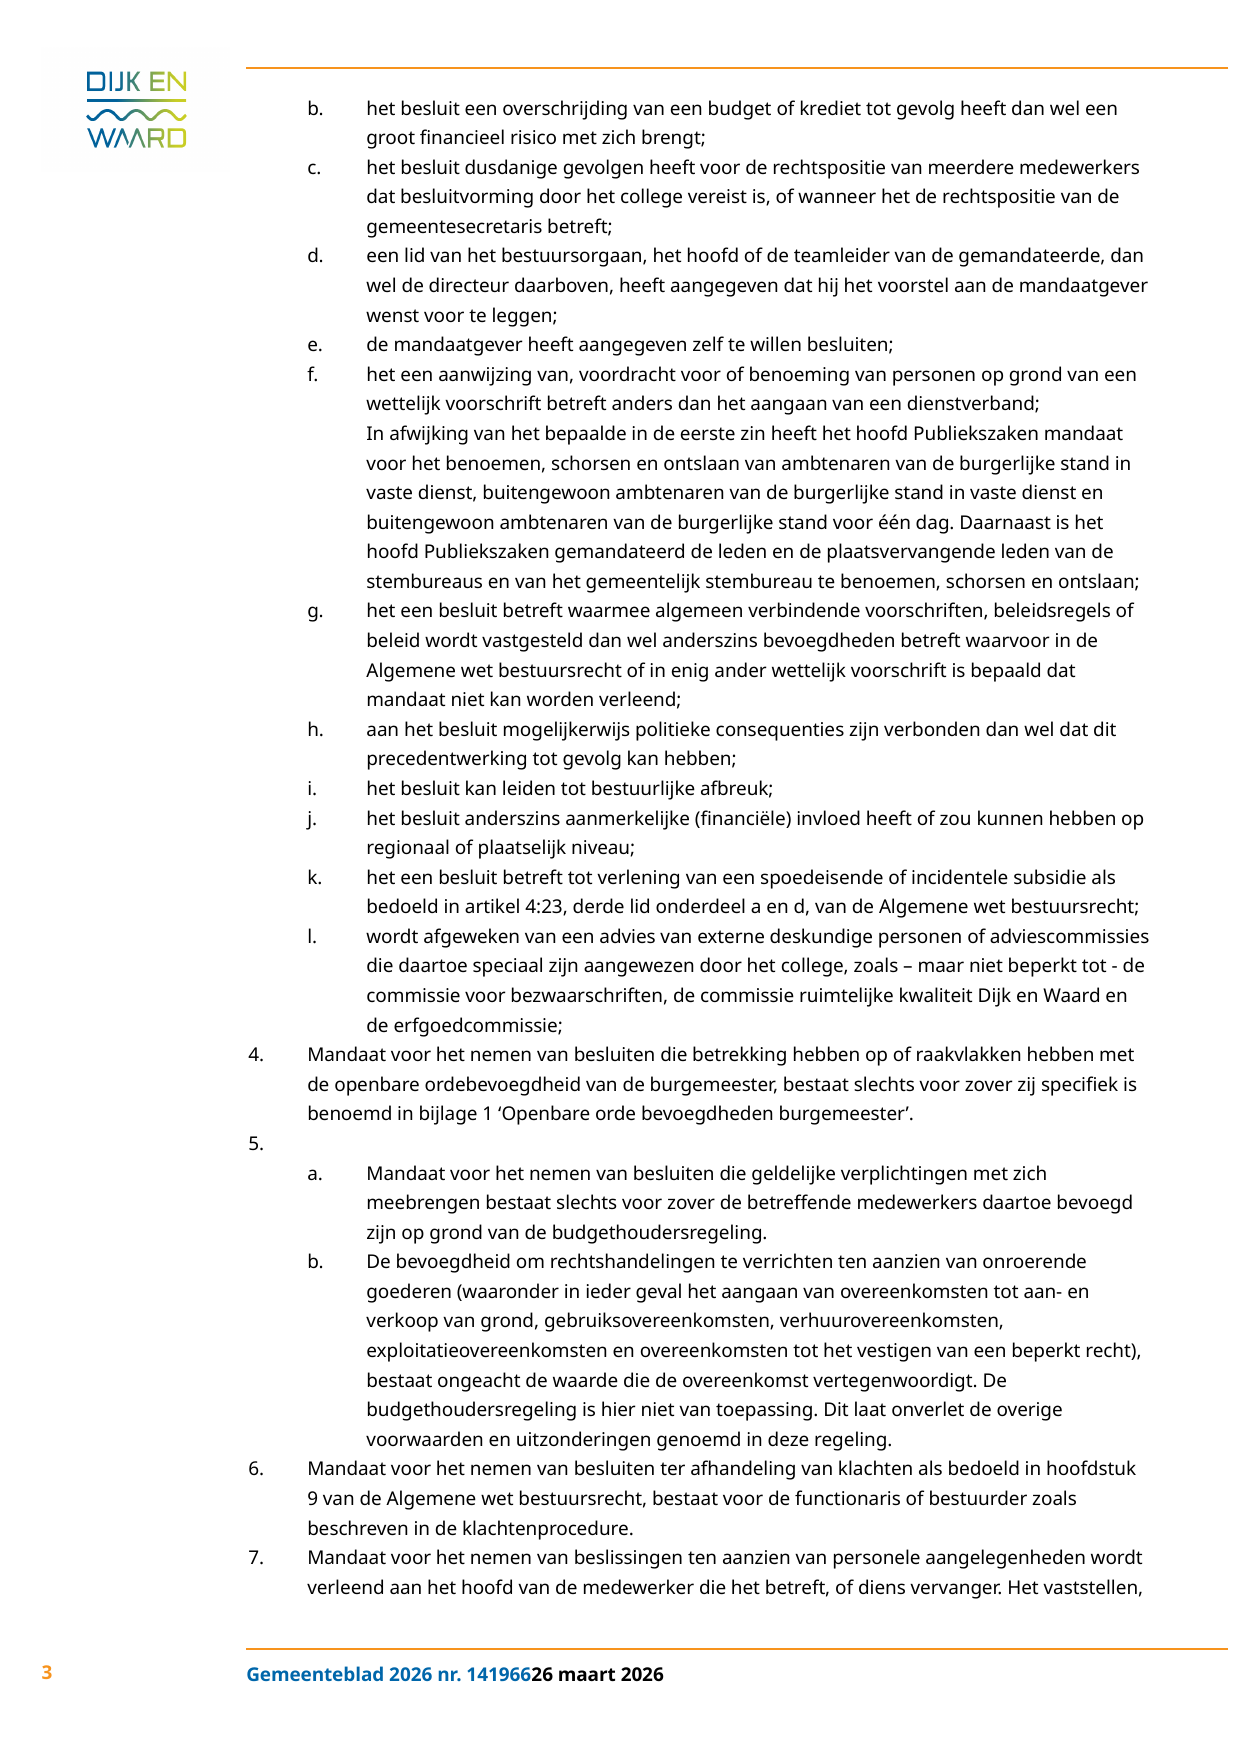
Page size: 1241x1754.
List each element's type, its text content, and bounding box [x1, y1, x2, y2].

list Mandaat voor het nemen van besluiten die betrekking hebben op of raakvlakken hebben met de openbare ordebevoegdheid van de burgemeester, bestaat slechts voor zover zij specifiek is benoemd in bijlage 1 ‘Openbare orde bevoegdheden burgemeester’. [248, 1041, 1152, 1126]
picture [41, 47, 231, 172]
list het een besluit betreft tot verlening van een spoedeisende of incidentele subsidie als bedoeld in artikel 4:23, derde lid onderdeel a en d, van de Algemene wet bestuursrecht; [307, 864, 1152, 919]
list een lid van het bestuursorgaan, het hoofd of de teamleider van de gemandateerde, dan wel de directeur daarboven, heeft aangegeven dat hij het voorstel aan de mandaatgever wenst voor te leggen; [307, 243, 1152, 328]
list In afwijking van het bepaalde in de eerste zin heeft het hoofd Publiekszaken mandaat voor het benoemen, schorsen en ontslaan van ambtenaren van de burgerlijke stand in vaste dienst, buitengewoon ambtenaren van de burgerlijke stand in vaste dienst en buitengewoon ambtenaren van de burgerlijke stand voor één dag. Daarnaast is het hoofd Publiekszaken gemandateerd de leden en de plaatsvervangende leden van de stembureaus en van het gemeentelijk stembureau te benoemen, schorsen en ontslaan; [307, 420, 1152, 594]
list het een aanwijzing van, voordracht voor of benoeming van personen op grond van een wettelijk voorschrift betreft anders dan het aangaan van een dienstverband; [307, 361, 1152, 416]
list het besluit kan leiden tot bestuurlijke afbreuk; [307, 775, 1152, 801]
list Mandaat voor het nemen van besluiten die geldelijke verplichtingen met zich meebrengen bestaat slechts voor zover de betreffende medewerkers daartoe bevoegd zijn op grond van de budgethoudersregeling. [307, 1160, 1152, 1245]
list het besluit dusdanige gevolgen heeft voor de rechtspositie van meerdere medewerkers dat besluitvorming door het college vereist is, of wanneer het de rechtspositie van de gemeentesecretaris betreft; [307, 154, 1152, 239]
list wordt afgeweken van een advies van externe deskundige personen of adviescommissies die daartoe speciaal zijn aangewezen door het college, zoals – maar niet beperkt tot - de commissie voor bezwaarschriften, de commissie ruimtelijke kwaliteit Dijk en Waard en de erfgoedcommissie; [307, 923, 1152, 1038]
list Mandaat voor het nemen van besluiten ter afhandeling van klachten als bedoeld in hoofdstuk 9 van de Algemene wet bestuursrecht, bestaat voor de functionaris of bestuurder zoals beschreven in de klachtenprocedure. [248, 1456, 1152, 1541]
list aan het besluit mogelijkerwijs politieke consequenties zijn verbonden dan wel dat dit precedentwerking tot gevolg kan hebben; [307, 716, 1152, 771]
list het besluit anderszins aanmerkelijke (financiële) invloed heeft of zou kunnen hebben op regionaal of plaatselijk niveau; [307, 805, 1152, 860]
list de mandaatgever heeft aangegeven zelf te willen besluiten; [307, 331, 1152, 357]
list De bevoegdheid om rechtshandelingen te verrichten ten aanzien van onroerende goederen (waaronder in ieder geval het aangaan van overeenkomsten tot aan- en verkoop van grond, gebruiksovereenkomsten, verhuurovereenkomsten, exploitatieovereenkomsten en overeenkomsten tot het vestigen van een beperkt recht), bestaat ongeacht de waarde die de overeenkomst vertegenwoordigt. De budgethoudersregeling is hier niet van toepassing. Dit laat onverlet de overige voorwaarden en uitzonderingen genoemd in deze regeling. [307, 1248, 1152, 1452]
list Mandaat voor het nemen van beslissingen ten aanzien van personele aangelegenheden wordt verleend aan het hoofd van de medewerker die het betreft, of diens vervanger. Het vaststellen, [248, 1544, 1152, 1600]
list het besluit een overschrijding van een budget of krediet tot gevolg heeft dan wel een groot financieel risico met zich brengt; [307, 95, 1152, 150]
list het een besluit betreft waarmee algemeen verbindende voorschriften, beleidsregels of beleid wordt vastgesteld dan wel anderszins bevoegdheden betreft waarvoor in de Algemene wet bestuursrecht of in enig ander wettelijk voorschrift is bepaald dat mandaat niet kan worden verleend; [307, 598, 1152, 712]
